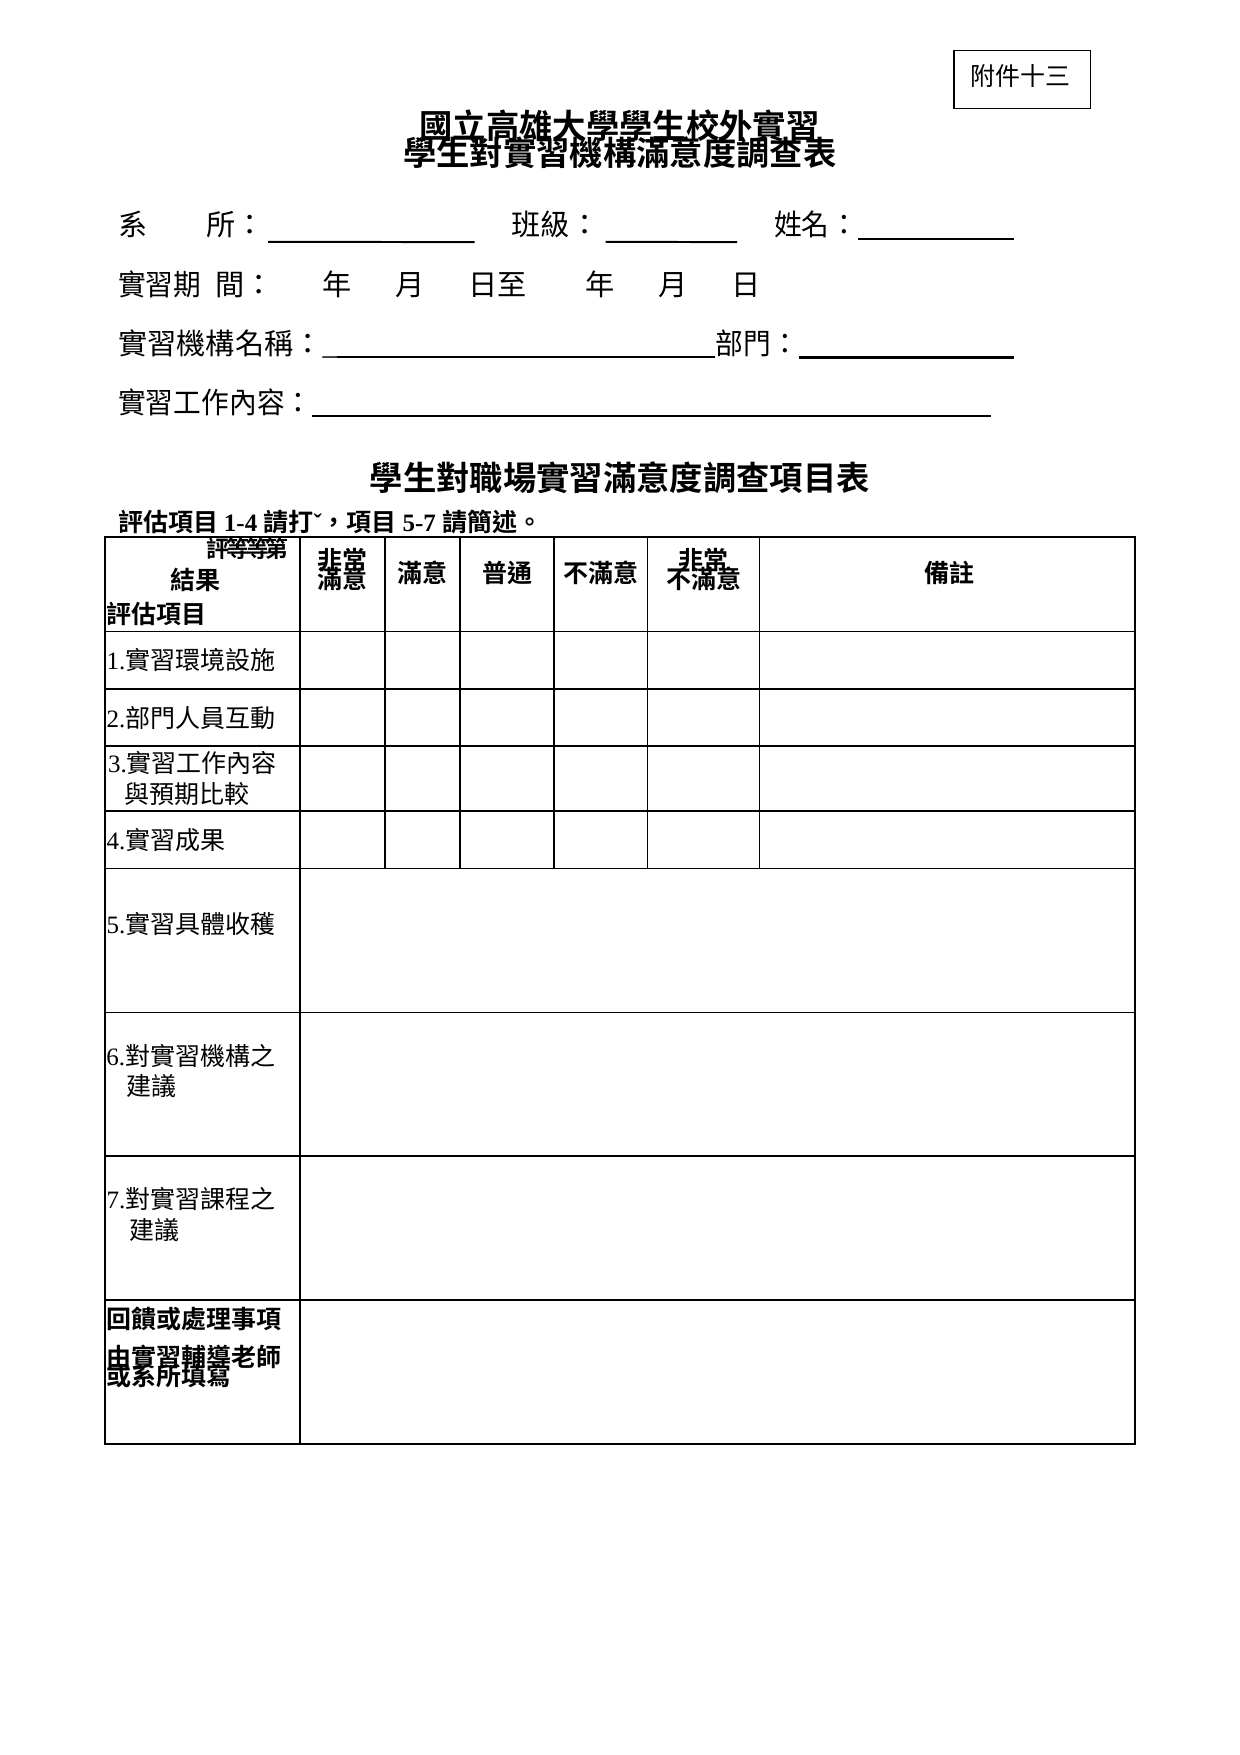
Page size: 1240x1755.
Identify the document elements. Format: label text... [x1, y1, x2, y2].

table_cell 7.對實習課程之建議 [106, 1157, 299, 1299]
table_cell 5.實習具體收穫 [106, 869, 299, 1011]
text 系 所： 班級： 姓名： 實習期 間： 年 月 日至 年 月 日 [118, 202, 1014, 303]
table_cell [461, 690, 553, 745]
table_cell 回饋或處理事項 由實習輔導老師或系所填寫 [106, 1301, 299, 1443]
table_cell 3.實習工作內容 與預期比較 [106, 747, 299, 810]
subtitle [104, 1445, 1136, 1462]
table_cell 4.實習成果 [106, 812, 299, 868]
table_cell [301, 1301, 1134, 1443]
table_cell [301, 1013, 1134, 1155]
table_cell [648, 812, 759, 868]
table_cell [301, 1157, 1134, 1299]
table_cell [555, 747, 647, 810]
table_cell [386, 812, 459, 868]
table_cell [555, 632, 647, 688]
table_header 評等等第 結果 評估項目 [106, 538, 299, 631]
table_cell [461, 747, 553, 810]
table_cell [301, 690, 384, 745]
table_cell 6.對實習機構之建議 [106, 1013, 299, 1155]
table_cell [648, 690, 759, 745]
table_cell [760, 747, 1134, 810]
table_cell [301, 812, 384, 868]
table_cell [555, 690, 647, 745]
text 實習機構名稱：_ 部門： 實習工作內容： [118, 320, 1014, 422]
table_header 不滿意 [555, 538, 647, 631]
table_header 非常滿意 [301, 538, 384, 631]
text 國立高雄大學學生校外實習學生對實習機構滿意度調查表 [403, 115, 837, 175]
table_cell [461, 812, 553, 868]
table_cell [461, 632, 553, 688]
table_header 非常不滿意 [648, 538, 759, 631]
table_cell [301, 869, 1134, 1011]
table_header 備註 [760, 538, 1134, 631]
text 學生對職場實習滿意度調查項目表 [369, 453, 1179, 499]
table_header 滿意 [386, 538, 459, 631]
text 附件十三 [970, 58, 1090, 92]
table_cell [555, 812, 647, 868]
table_cell [760, 812, 1134, 868]
table_cell [648, 747, 759, 810]
subtitle 評估項目 1-4 請打ˇ，項目 5-7 請簡述。 [118, 499, 1179, 540]
table_cell [386, 690, 459, 745]
table_cell [760, 690, 1134, 745]
table_header 普通 [461, 538, 553, 631]
table_cell [760, 632, 1134, 688]
table_cell [301, 632, 384, 688]
table_cell [301, 747, 384, 810]
table_cell 1.實習環境設施 [106, 632, 299, 688]
table_cell [648, 632, 759, 688]
table_cell [386, 632, 459, 688]
table_cell 2.部門人員互動 [106, 690, 299, 745]
table_cell [386, 747, 459, 810]
